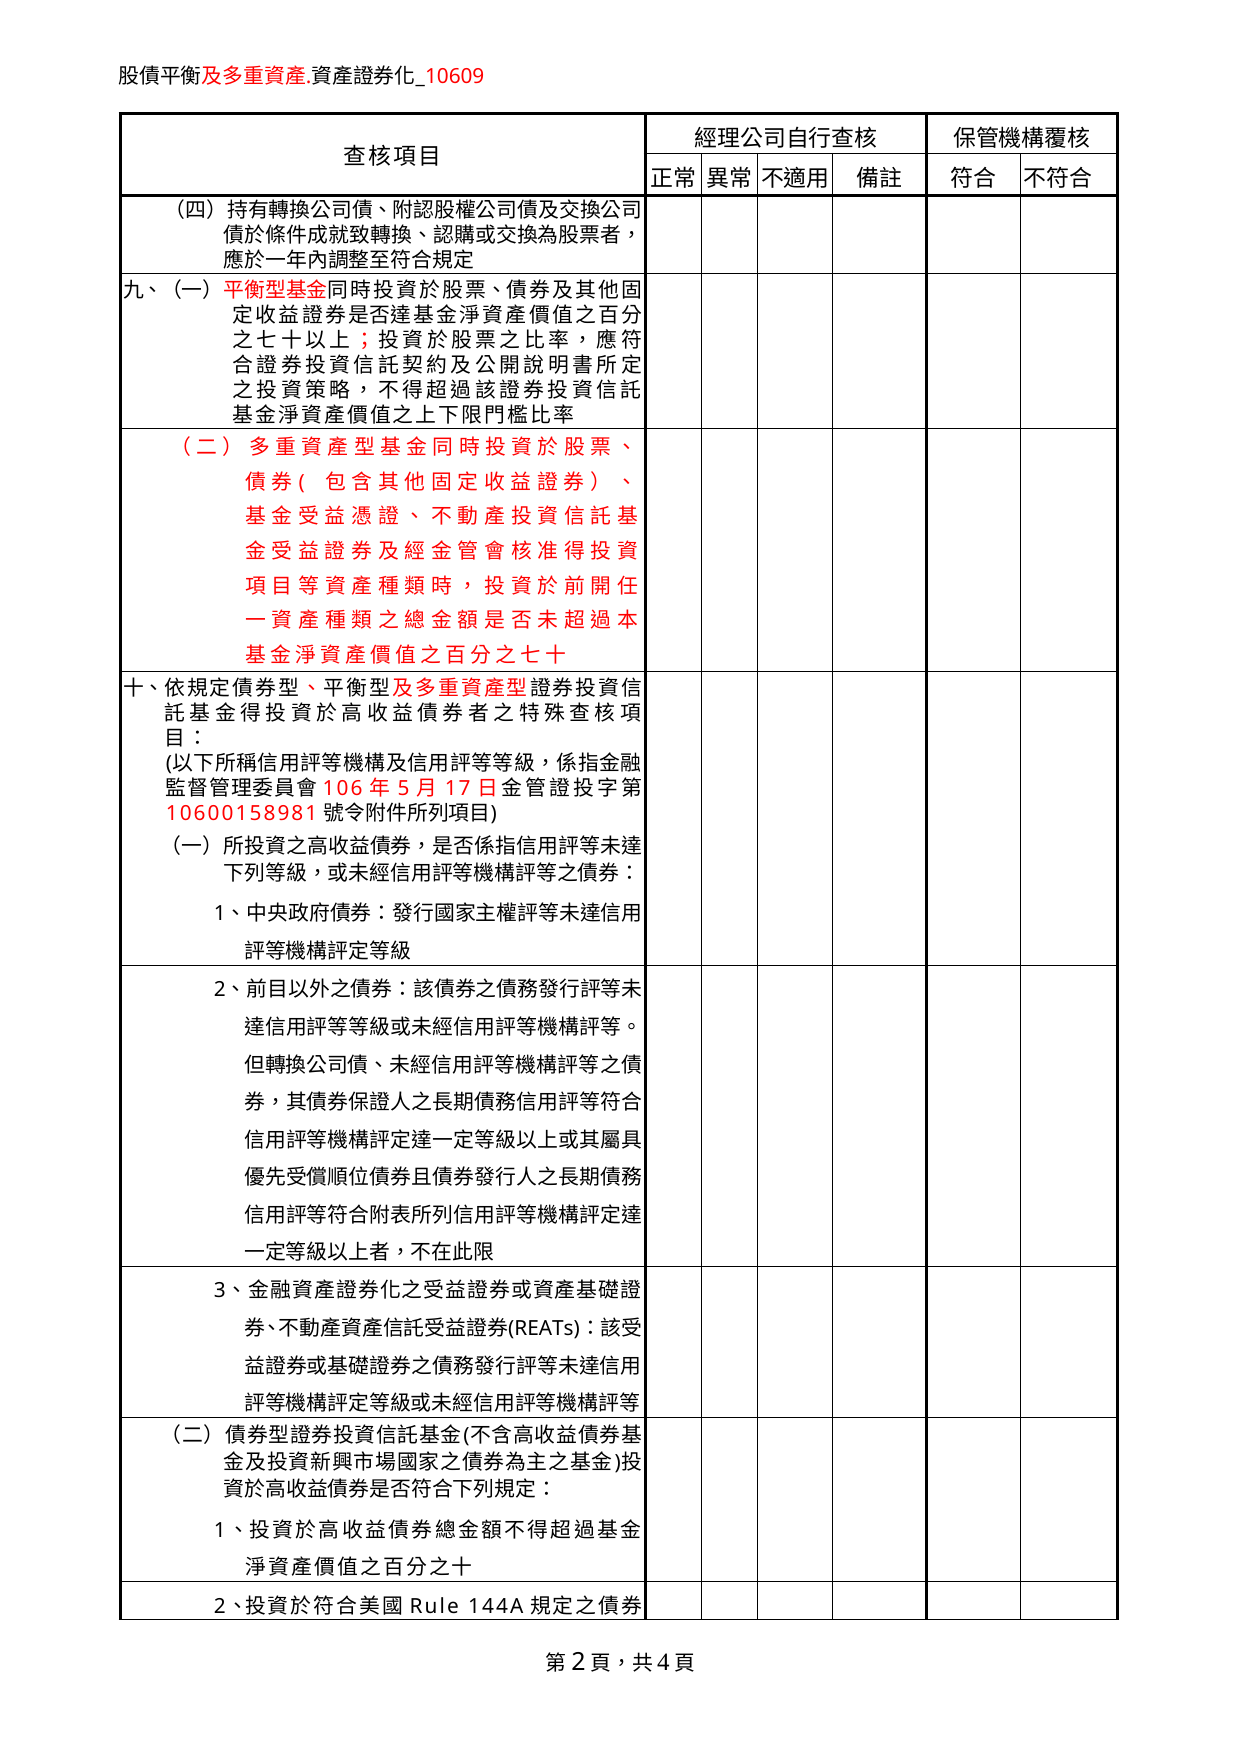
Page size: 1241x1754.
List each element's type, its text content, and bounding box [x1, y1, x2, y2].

table_cell 備註 [833, 154, 925, 193]
table_cell [833, 966, 925, 1266]
table_cell [702, 274, 757, 427]
table_cell [647, 1582, 701, 1619]
table_cell [758, 672, 832, 964]
table_cell [702, 1267, 757, 1417]
table_cell [1021, 429, 1116, 671]
table_cell [758, 429, 832, 671]
table_cell [647, 1267, 701, 1417]
table_cell [702, 1418, 757, 1581]
table_cell [702, 429, 757, 671]
table_cell 3、金融資產證券化之受益證券或資產基礎證券、不動產資產信託受益證券(REATs)：該受益證券或基礎證券之債務發行評等未達信用評等機構評定等級或未經信用評等機構評等 [122, 1267, 644, 1417]
table_header 查核項目 [122, 115, 644, 193]
table_cell [928, 1582, 1020, 1619]
table_cell [702, 672, 757, 964]
table_cell [833, 1267, 925, 1417]
table_header 經理公司自行查核 [647, 115, 925, 153]
table_cell [1021, 966, 1116, 1266]
table_cell [1021, 1582, 1116, 1619]
table_cell [833, 429, 925, 671]
table_cell [702, 197, 757, 273]
table_cell [1021, 672, 1116, 964]
table_cell [647, 197, 701, 273]
table_cell （二）債券型證券投資信託基金(不含高收益債券基金及投資新興市場國家之債券為主之基金)投資於高收益債券是否符合下列規定： 1、投資於高收益債券總金額不得超過基金淨資產價值之百分之十 [122, 1418, 644, 1581]
table_cell [928, 1418, 1020, 1581]
table_cell 不適用 [758, 154, 832, 193]
table_cell [758, 197, 832, 273]
table_cell [647, 274, 701, 427]
table_cell [758, 1267, 832, 1417]
table_cell 九、（一）平衡型基金同時投資於股票、債券及其他固定收益證券是否達基金淨資產價值之百分之七十以上；投資於股票之比率，應符合證券投資信託契約及公開說明書所定之投資策略，不得超過該證券投資信託基金淨資產價值之上下限門檻比率 [122, 274, 644, 427]
table_cell （四）持有轉換公司債、附認股權公司債及交換公司債於條件成就致轉換、認購或交換為股票者，應於一年內調整至符合規定 [122, 197, 644, 273]
table_cell [928, 1267, 1020, 1417]
table_cell 2、前目以外之債券：該債券之債務發行評等未達信用評等等級或未經信用評等機構評等。但轉換公司債、未經信用評等機構評等之債券，其債券保證人之長期債務信用評等符合信用評等機構評定達一定等級以上或其屬具優先受償順位債券且債券發行人之長期債務信用評等符合附表所列信用評等機構評定達一定等級以上者，不在此限 [122, 966, 644, 1266]
table_cell [647, 966, 701, 1266]
table_cell [647, 1418, 701, 1581]
table_cell [647, 429, 701, 671]
table_cell [833, 1418, 925, 1581]
table_cell [1021, 1267, 1116, 1417]
table_cell [833, 274, 925, 427]
table_cell [758, 1582, 832, 1619]
table_cell [1021, 1418, 1116, 1581]
table_cell [758, 274, 832, 427]
table_cell [702, 1582, 757, 1619]
table_cell [928, 429, 1020, 671]
table_cell 異常 [702, 154, 757, 193]
table_cell [928, 672, 1020, 964]
table_cell [833, 1582, 925, 1619]
table_cell 十、依規定債券型、平衡型及多重資產型證券投資信託基金得投資於高收益債券者之特殊查核項目： (以下所稱信用評等機構及信用評等等級，係指金融監督管理委員會106年5月17日金管證投字第10600158981號令附件所列項目) （一）所投資之高收益債券，是否係指信用評等未達下列等級，或未經信用評等機構評等之債券： 1、中央政府債券：發行國家主權評等未達信用評等機構評定等級 [122, 672, 644, 964]
table_cell 正常 [647, 154, 701, 193]
table_cell [758, 966, 832, 1266]
table_cell [702, 966, 757, 1266]
table_cell [647, 672, 701, 964]
table_cell [928, 966, 1020, 1266]
table_cell [758, 1418, 832, 1581]
table_cell [1021, 274, 1116, 427]
table_cell （二）多重資產型基金同時投資於股票、債券(包含其他固定收益證券）、基金受益憑證、不動產投資信託基金受益證券及經金管會核准得投資項目等資產種類時，投資於前開任一資產種類之總金額是否未超過本基金淨資產價值之百分之七十 [122, 429, 644, 671]
table_cell 2、投資於符合美國Rule 144A規定之債券 [122, 1582, 644, 1619]
table_cell [833, 672, 925, 964]
table_header 保管機構覆核 [928, 115, 1116, 153]
table_cell [928, 274, 1020, 427]
table_cell 符合 [928, 154, 1020, 193]
table_cell [1021, 197, 1116, 273]
table_cell [833, 197, 925, 273]
table_cell [928, 197, 1020, 273]
table_cell 不符合 [1021, 154, 1116, 193]
